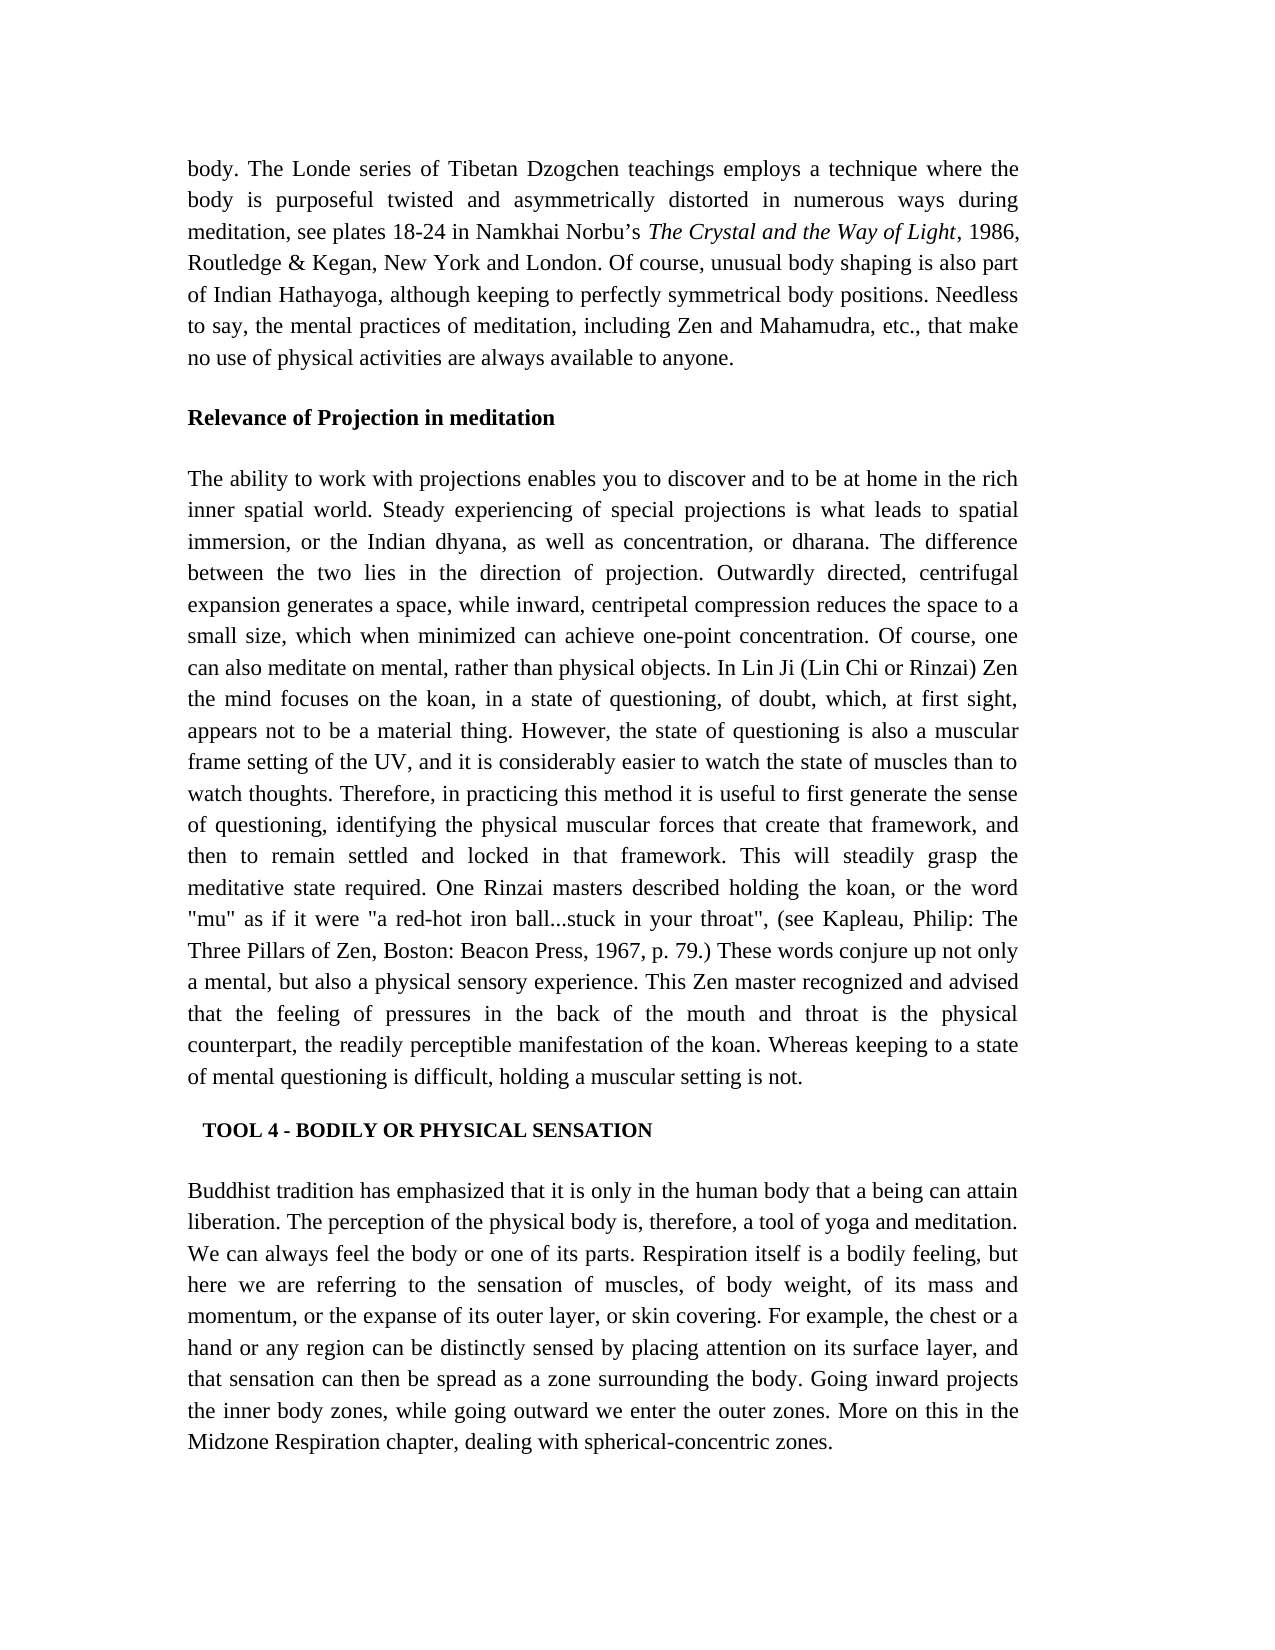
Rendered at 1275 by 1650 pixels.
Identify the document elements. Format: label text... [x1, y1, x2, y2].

text The ability to work with projections enables you to discover and to be at home in the rich inner spatial world. Steady experiencing of special projections is what leads to spatial immersion, or the Indian dhyana, as well as concentration, or dharana. The difference between the two lies in the direction of projection. Outwardly directed, centrifugal expansion generates a space, while inward, centripetal compression reduces the space to a small size, which when minimized can achieve one-point concentration. Of course, one can also meditate on mental, rather than physical objects. In Lin Ji (Lin Chi or Rinzai) Zen the mind focuses on the koan, in a state of questioning, of doubt, which, at first sight, appears not to be a material thing. However, the state of questioning is also a muscular frame setting of the UV, and it is considerably easier to watch the state of muscles than to watch thoughts. Therefore, in practicing this method it is useful to first generate the sense of questioning, identifying the physical muscular forces that create that framework, and then to remain settled and locked in that framework. This will steadily grasp the meditative state required. One Rinzai masters described holding the koan, or the word "mu" as if it were "a red-hot iron ball...stuck in your throat", (see Kapleau, Philip: The Three Pillars of Zen, Boston: Beacon Press, 1967, p. 79.) These words conjure up not only a mental, but also a physical sensory experience. This Zen master recognized and advised that the feeling of pressures in the back of the mouth and throat is the physical counterpart, the readily perceptible manifestation of the koan. Whereas keeping to a state of mental questioning is difficult, holding a muscular setting is not. [187, 460, 1020, 1089]
text Buddhist tradition has emphasized that it is only in the human body that a being can attain liberation. The perception of the physical body is, therefore, a tool of yoga and meditation. We can always feel the body or one of its parts. Respiration itself is a bodily feeling, but here we are referring to the sensation of muscles, of body weight, of its mass and momentum, or the expanse of its outer layer, or skin covering. For example, the chest or a hand or any region can be distinctly sensed by placing attention on its surface layer, and that sensation can then be spread as a zone surrounding the body. Going inward projects the inner body zones, while going outward we enter the outer zones. More on this in the Midzone Respiration chapter, dealing with spherical-concentric zones. [187, 1172, 1020, 1455]
text TOOL 4 - BODILY OR PHYSICAL SENSATION [187, 1118, 1041, 1142]
text body. The Londe series of Tibetan Dzogchen teachings employs a technique where the body is purposeful twisted and asymmetrically distorted in numerous ways during meditation, see plates 18-24 in Namkhai Norbu’s The Crystal and the Way of Light, 1986, Routledge & Kegan, New York and London. Of course, unusual body shaping is also part of Indian Hathayoga, although keeping to perfectly symmetrical body positions. Needless to say, the mental practices of meditation, including Zen and Mahamudra, etc., that make no use of physical activities are always available to anyone. [187, 150, 1020, 370]
text Relevance of Projection in meditation [187, 399, 1020, 431]
